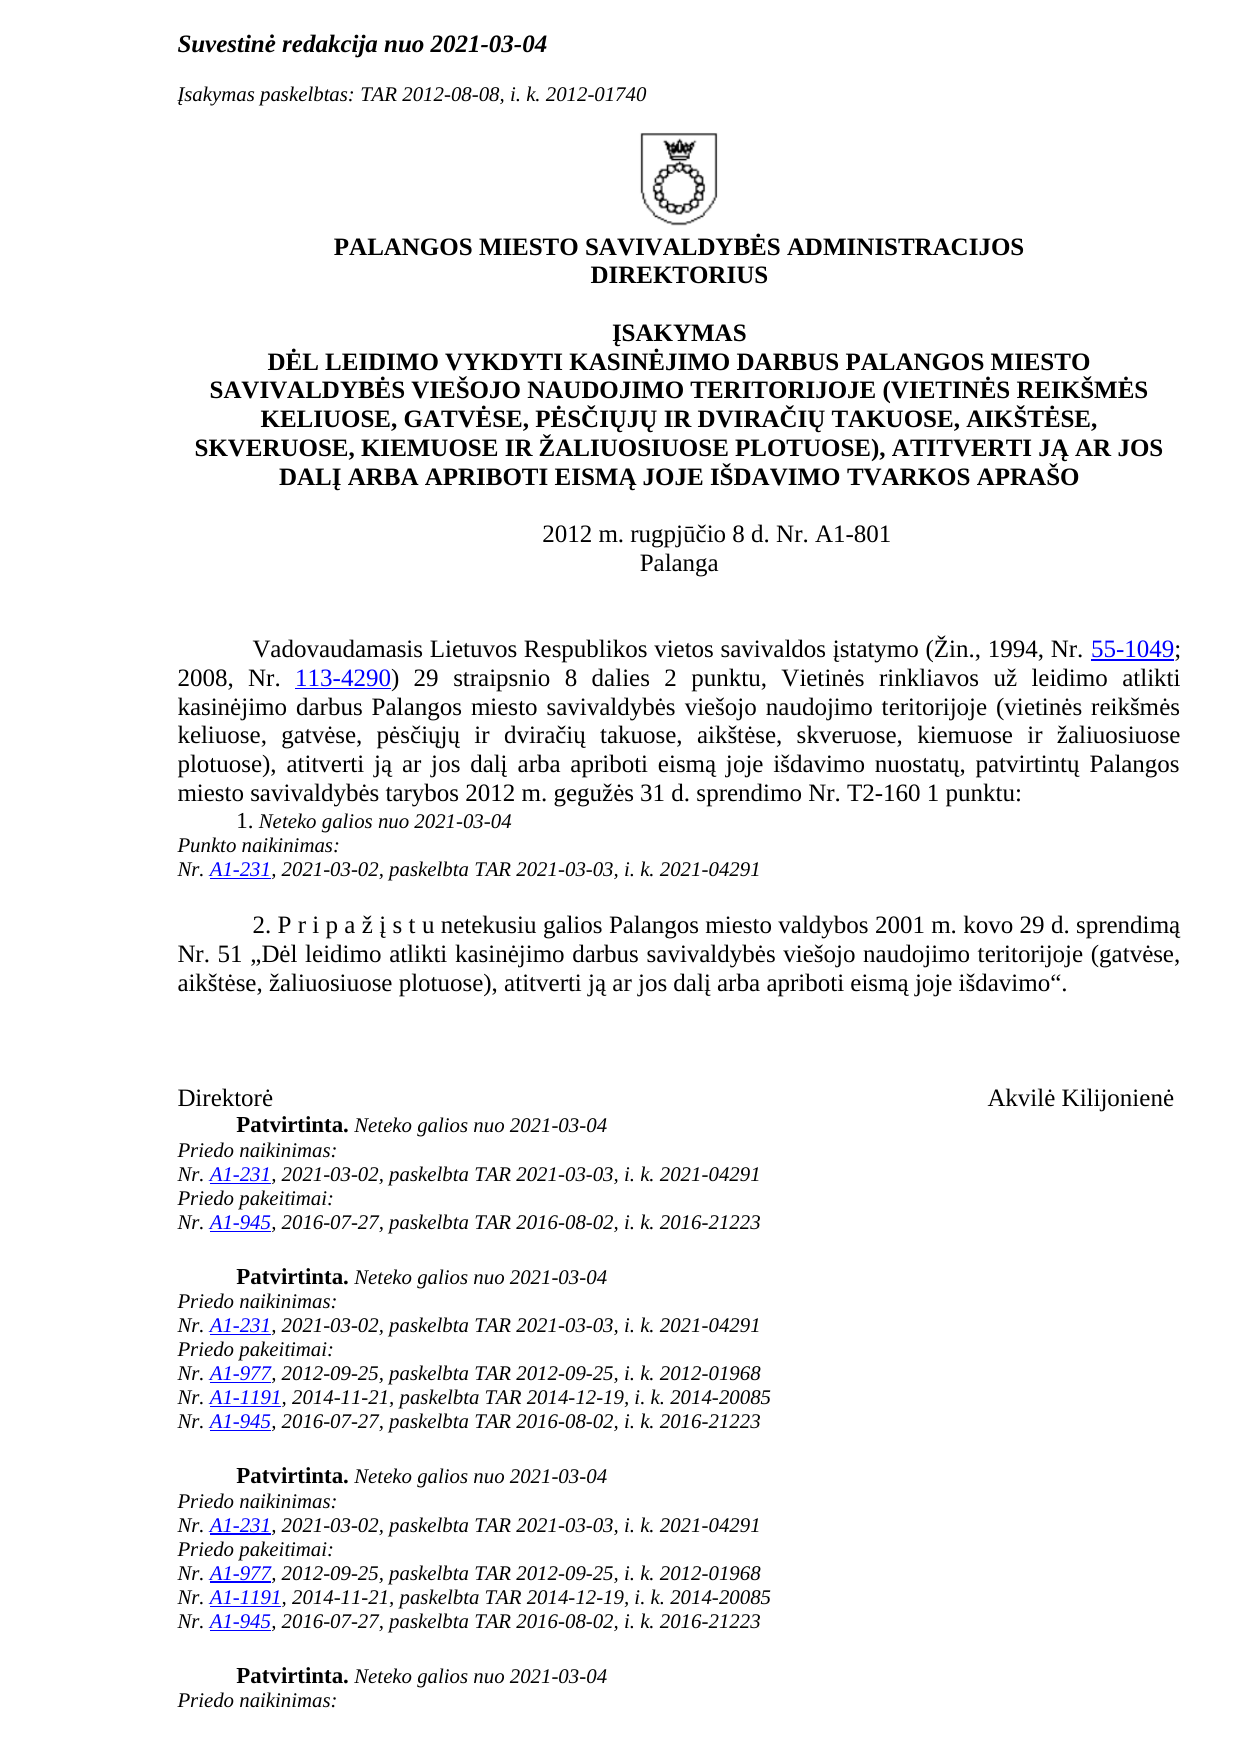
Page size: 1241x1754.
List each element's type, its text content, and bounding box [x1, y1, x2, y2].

text Nr. A1-1191, 2014-11-21, paskelbta TAR 2014-12-19, i. k. 2014-20085 [177, 1585, 1181, 1609]
text Priedo pakeitimai: [177, 1186, 1181, 1210]
text Direktorė Akvilė Kilijonienė [177, 1083, 1181, 1111]
text Nr. A1-945, 2016-07-27, paskelbta TAR 2016-08-02, i. k. 2016-21223 [177, 1409, 1181, 1433]
text Patvirtinta. Neteko galios nuo 2021-03-04 [177, 1111, 1181, 1138]
text 2012 m. rugpjūčio 8 d. Nr. A1-801 [177, 519, 1181, 548]
text Priedo pakeitimai: [177, 1337, 1181, 1361]
text 1. Neteko galios nuo 2021-03-04 [177, 807, 1181, 833]
text Priedo naikinimas: [177, 1289, 1181, 1313]
text Nr. A1-977, 2012-09-25, paskelbta TAR 2012-09-25, i. k. 2012-01968 [177, 1361, 1181, 1385]
text Vadovaudamasis Lietuvos Respublikos vietos savivaldos įstatymo (Žin., 1994, Nr. 55-1049; 2008, Nr. 113-4290) 29 straipsnio 8 dalies 2 punktu, Vietinės rinkliavos už leidimo atlikti kasinėjimo darbus Palangos miesto savivaldybės viešojo naudojimo teritorijoje (vietinės reikšmės keliuose, gatvėse, pėsčiųjų ir dviračių takuose, aikštėse, skveruose, kiemuose ir žaliuosiuose plotuose), atitverti ją ar jos dalį arba apriboti eismą joje išdavimo nuostatų, patvirtintų Palangos miesto savivaldybės tarybos 2012 m. gegužės 31 d. sprendimo Nr. T2-160 1 punktu: [177, 634, 1181, 807]
text Patvirtinta. Neteko galios nuo 2021-03-04 [177, 1662, 1181, 1688]
text Priedo naikinimas: [177, 1138, 1181, 1162]
text ĮSAKYMAS [177, 318, 1181, 347]
text 2. P r i p a ž į s t u netekusiu galios Palangos miesto valdybos 2001 m. kovo 29 d. sprendimą Nr. 51 „Dėl leidimo atlikti kasinėjimo darbus savivaldybės viešojo naudojimo teritorijoje (gatvėse, aikštėse, žaliuosiuose plotuose), atitverti ją ar jos dalį arba apriboti eismą joje išdavimo“. [177, 910, 1181, 996]
text Įsakymas paskelbtas: TAR 2012-08-08, i. k. 2012-01740 [177, 82, 1181, 106]
text PALANGOS MIESTO SAVIVALDYBĖS ADMINISTRACIJOS [177, 232, 1181, 261]
text Patvirtinta. Neteko galios nuo 2021-03-04 [177, 1263, 1181, 1289]
text Suvestinė redakcija nuo 2021-03-04 [177, 29, 1181, 57]
text Nr. A1-231, 2021-03-02, paskelbta TAR 2021-03-03, i. k. 2021-04291 [177, 1162, 1181, 1186]
text Nr. A1-945, 2016-07-27, paskelbta TAR 2016-08-02, i. k. 2016-21223 [177, 1609, 1181, 1633]
text Nr. A1-231, 2021-03-02, paskelbta TAR 2021-03-03, i. k. 2021-04291 [177, 857, 1181, 881]
text Priedo naikinimas: [177, 1688, 1181, 1712]
text Priedo naikinimas: [177, 1488, 1181, 1513]
text Nr. A1-945, 2016-07-27, paskelbta TAR 2016-08-02, i. k. 2016-21223 [177, 1210, 1181, 1234]
text Nr. A1-1191, 2014-11-21, paskelbta TAR 2014-12-19, i. k. 2014-20085 [177, 1385, 1181, 1409]
text Punkto naikinimas: [177, 833, 1181, 857]
text Palanga [177, 548, 1181, 577]
text DIREKTORIUS [177, 261, 1181, 289]
text DĖL LEIDIMO VYKDYTI KASINĖJIMO DARBUS PALANGOS MIESTO SAVIVALDYBĖS VIEŠOJO NAUDOJIMO TERITORIJOJE (VIETINĖS REIKŠMĖS KELIUOSE, GATVĖSE, PĖSČIŲJŲ IR DVIRAČIŲ TAKUOSE, AIKŠTĖSE, SKVERUOSE, KIEMUOSE IR ŽALIUOSIUOSE PLOTUOSE), ATITVERTI JĄ AR JOS DALĮ ARBA APRIBOTI EISMĄ JOJE IŠDAVIMO TVARKOS APRAŠO [177, 347, 1181, 491]
text Nr. A1-977, 2012-09-25, paskelbta TAR 2012-09-25, i. k. 2012-01968 [177, 1561, 1181, 1585]
text Nr. A1-231, 2021-03-02, paskelbta TAR 2021-03-03, i. k. 2021-04291 [177, 1313, 1181, 1337]
text Priedo pakeitimai: [177, 1537, 1181, 1561]
text Nr. A1-231, 2021-03-02, paskelbta TAR 2021-03-03, i. k. 2021-04291 [177, 1513, 1181, 1537]
text Patvirtinta. Neteko galios nuo 2021-03-04 [177, 1462, 1181, 1488]
